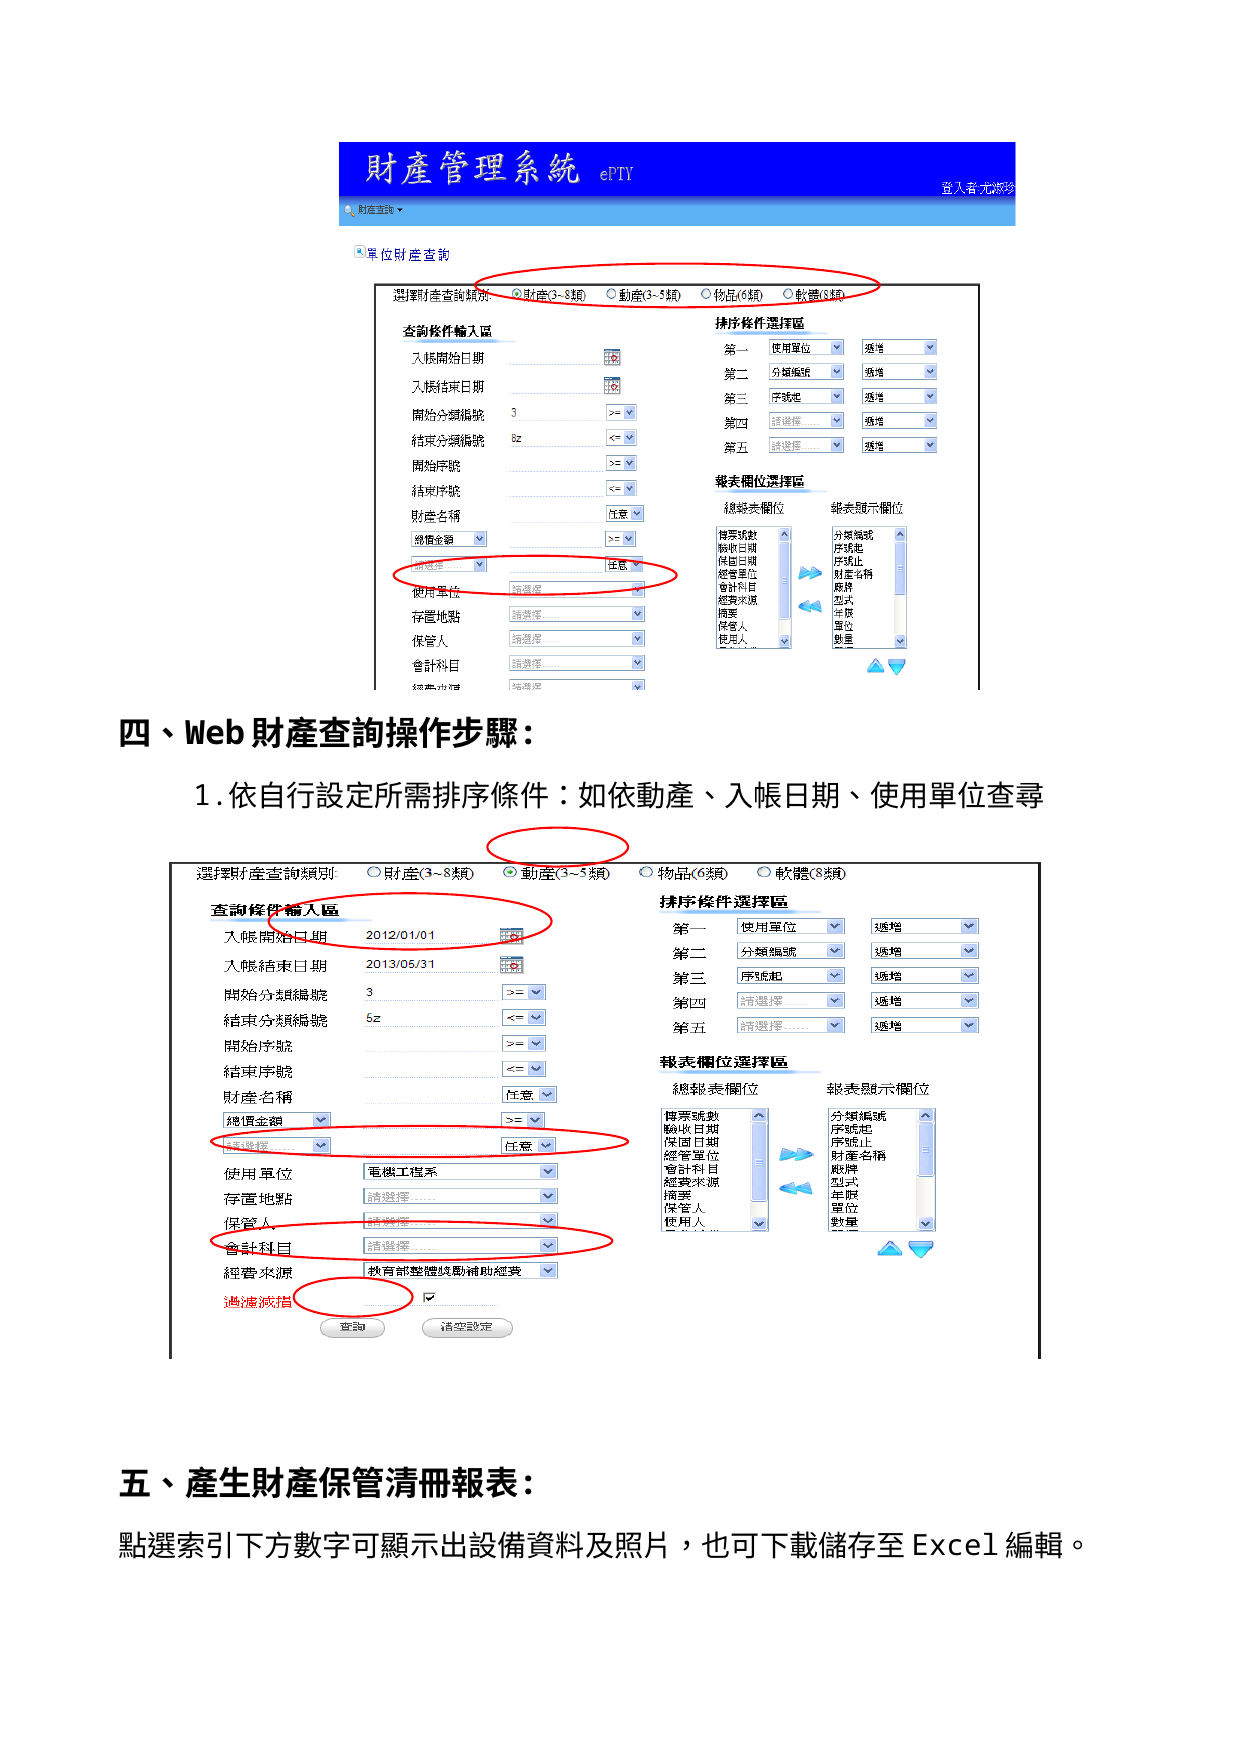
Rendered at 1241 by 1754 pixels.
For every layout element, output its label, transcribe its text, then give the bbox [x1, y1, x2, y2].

text 四、Web財產查詢操作步驟: [118, 689, 1122, 752]
text 1.依自行設定所需排序條件：如依動產、入帳日期、使用單位查尋 [118, 752, 1122, 814]
text 五、產生財產保管清冊報表: 點選索引下方數字可顯示出設備資料及照片，也可下載儲存至Excel編輯。 [118, 1439, 1122, 1564]
